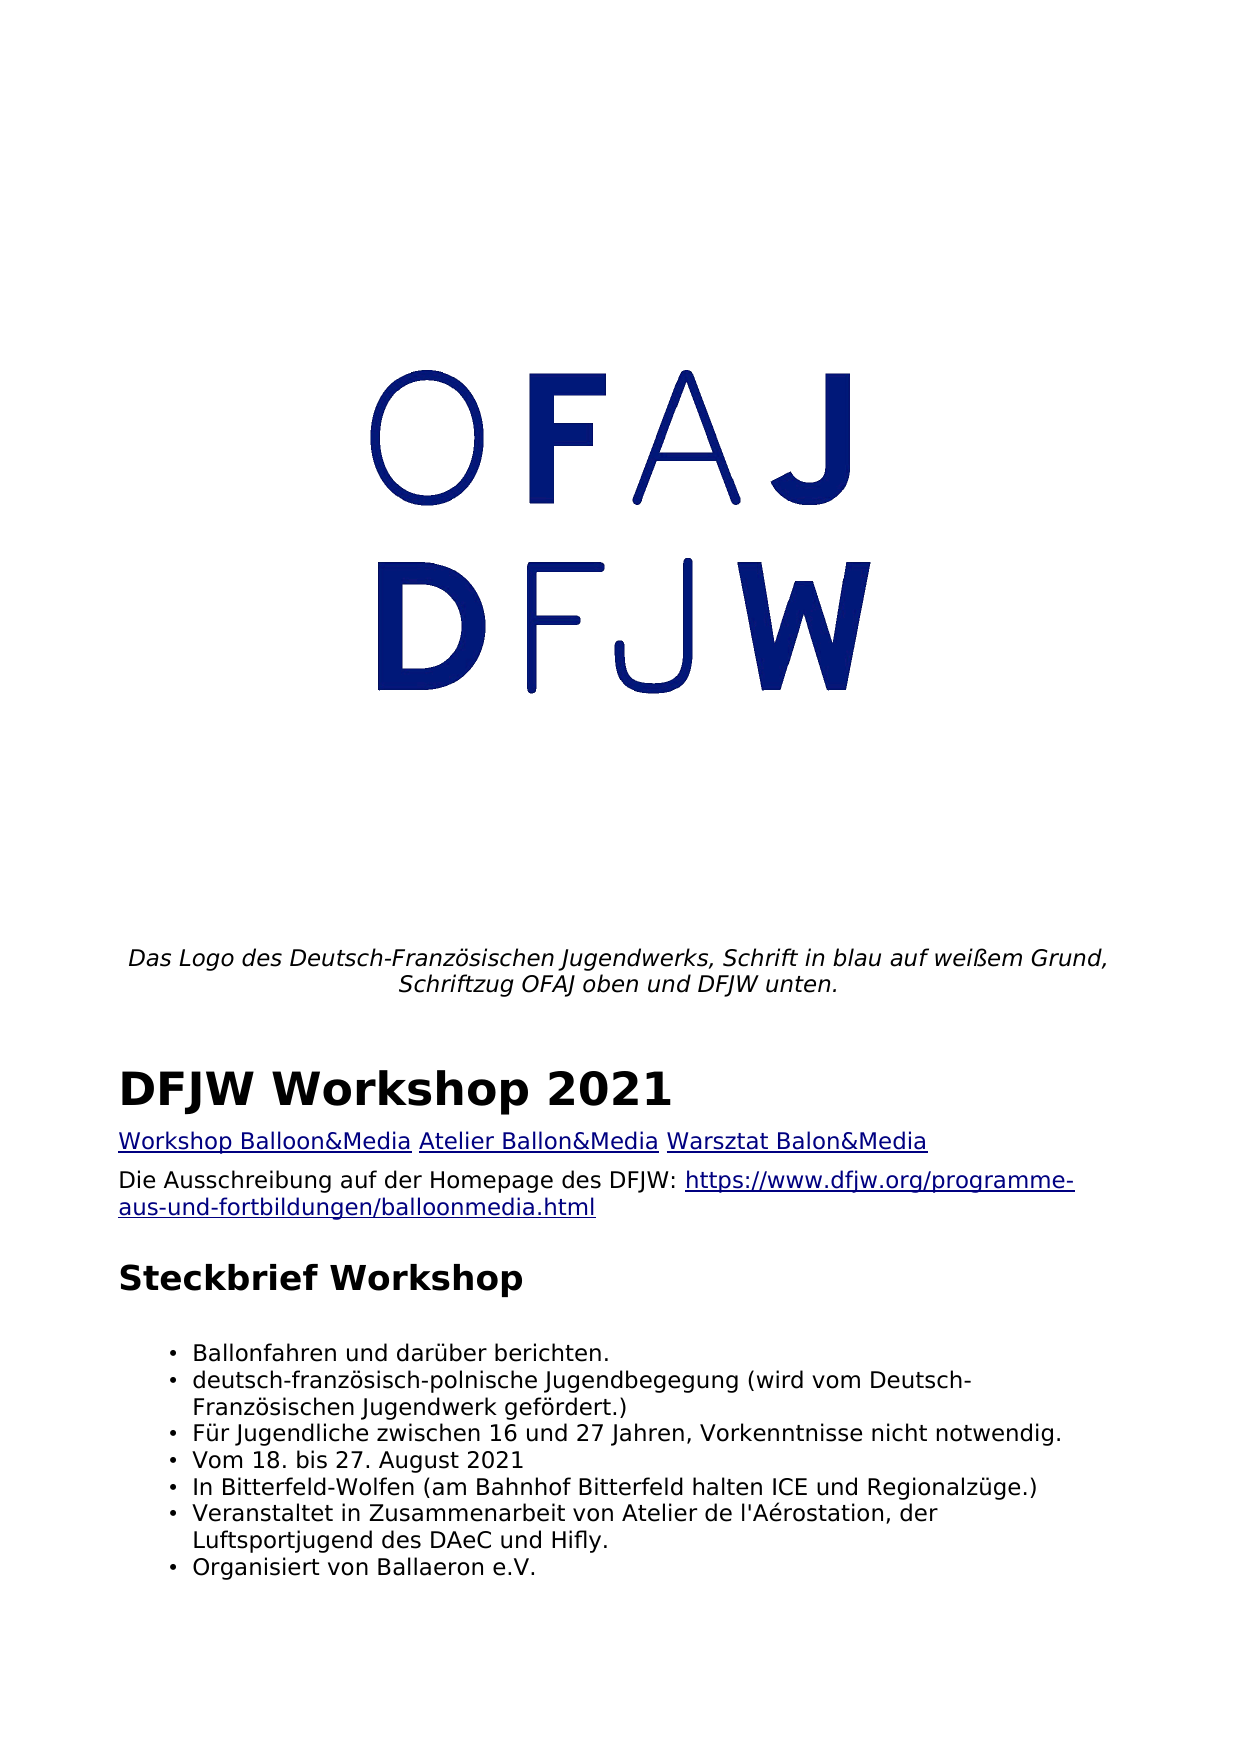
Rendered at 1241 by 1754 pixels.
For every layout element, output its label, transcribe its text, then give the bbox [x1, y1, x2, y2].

subtitle DFJW Workshop 2021 [118, 1062, 1122, 1116]
list Veranstaltet in Zusammenarbeit von Atelier de l'Aérostation, der Luftsportjugend des DAeC und Hifly. [177, 1500, 1122, 1554]
picture [118, 118, 1123, 945]
text Workshop Balloon&Media Atelier Ballon&Media Warsztat Balon&Media [118, 1128, 1122, 1155]
list Ballonfahren und darüber berichten. [177, 1340, 1122, 1367]
list In Bitterfeld-Wolfen (am Bahnhof Bitterfeld halten ICE und Regionalzüge.) [177, 1474, 1122, 1500]
subtitle Steckbrief Workshop [118, 1258, 1122, 1298]
list Vom 18. bis 27. August 2021 [177, 1447, 1122, 1474]
list deutsch-französisch-polnische Jugendbegegung (wird vom Deutsch-Französischen Jugendwerk gefördert.) [177, 1367, 1122, 1420]
text Die Ausschreibung auf der Homepage des DFJW: https://www.dfjw.org/programme-aus-und-fortbildungen/balloonmedia.html [118, 1167, 1122, 1221]
list Für Jugendliche zwischen 16 und 27 Jahren, Vorkenntnisse nicht notwendig. [177, 1420, 1122, 1447]
list Organisiert von Ballaeron e.V. [177, 1554, 1122, 1580]
text Das Logo des Deutsch-Französischen Jugendwerks, Schrift in blau auf weißem Grund, Schriftzug OFAJ oben und DFJW unten. [118, 945, 1122, 998]
